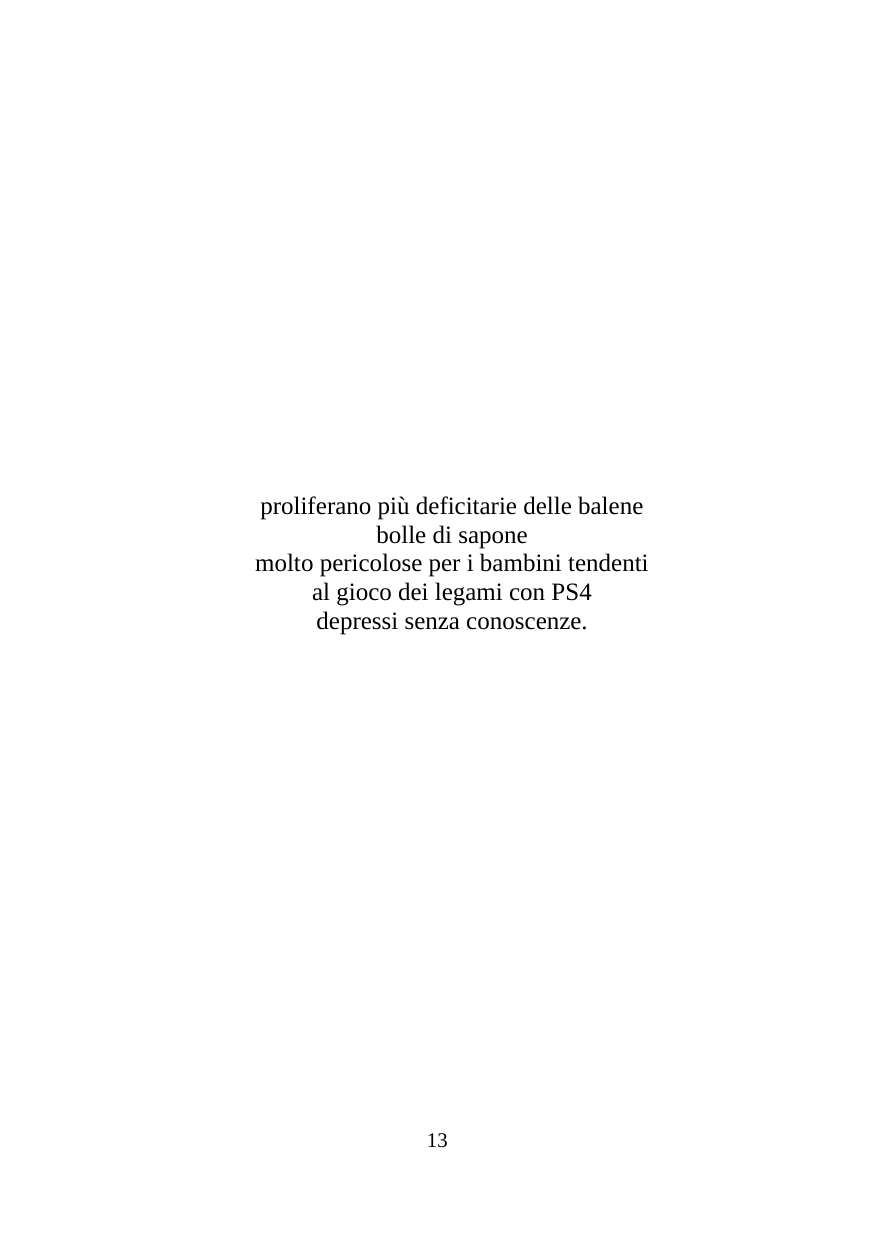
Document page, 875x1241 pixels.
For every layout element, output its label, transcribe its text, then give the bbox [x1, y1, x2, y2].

text proliferano più deficitarie delle balene [118, 491, 786, 520]
text depressi senza conoscenze. [118, 606, 786, 635]
text al gioco dei legami con PS4 [118, 577, 786, 606]
text bolle di sapone [118, 520, 786, 548]
text molto pericolose per i bambini tendenti [118, 548, 786, 577]
